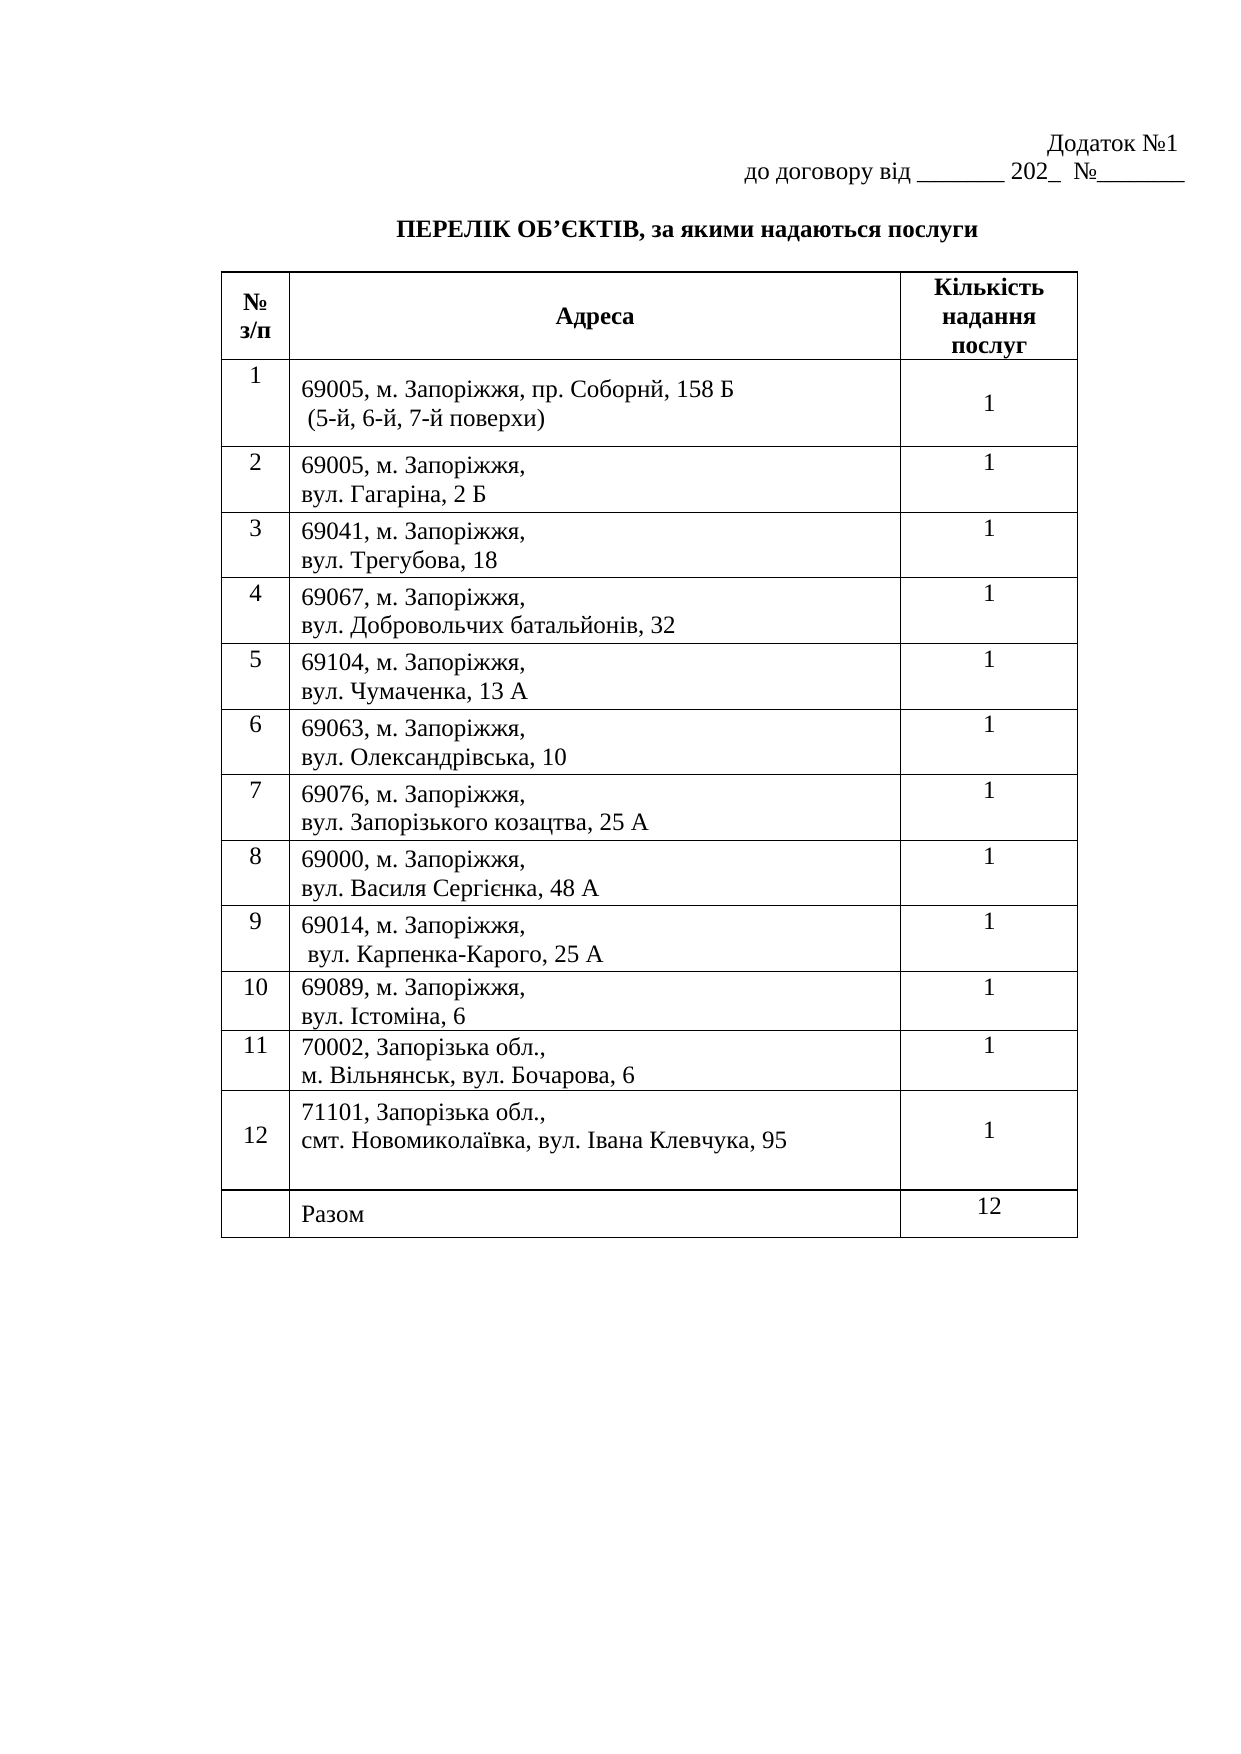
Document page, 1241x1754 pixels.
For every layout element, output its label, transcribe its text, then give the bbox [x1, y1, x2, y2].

table_header № з/п [222, 273, 289, 359]
table_cell 10 [222, 972, 289, 1029]
table_cell 69014, м. Запоріжжя, вул. Карпенка-Карого, 25 А [290, 906, 900, 971]
table_cell 2 [222, 447, 289, 512]
table_cell 1 [901, 775, 1077, 840]
table_header Кількість надання послуг [901, 273, 1077, 359]
text ПЕРЕЛІК ОБ’ЄКТІВ, за якими надаються послуги [196, 214, 1184, 243]
table_cell 1 [901, 360, 1077, 446]
table_cell 1 [901, 1091, 1077, 1189]
table_cell 9 [222, 906, 289, 971]
table_cell 7 [222, 775, 289, 840]
table_cell 69089, м. Запоріжжя, вул. Істоміна, 6 [290, 972, 900, 1029]
table_cell 1 [901, 513, 1077, 577]
table_cell 1 [901, 644, 1077, 708]
text Додаток №1 [908, 128, 1184, 156]
table_cell 11 [222, 1031, 289, 1090]
table_cell 5 [222, 644, 289, 708]
table_cell 71101, Запорізька обл., смт. Новомиколаївка, вул. Івана Клевчука, 95 [290, 1091, 900, 1189]
table_cell 3 [222, 513, 289, 577]
table_header Адреса [290, 273, 900, 359]
table_cell 6 [222, 710, 289, 774]
table_cell 1 [901, 710, 1077, 774]
table_cell 1 [901, 972, 1077, 1029]
table_cell 8 [222, 841, 289, 905]
table_cell 12 [222, 1091, 289, 1189]
table_cell 69005, м. Запоріжжя, вул. Гагаріна, 2 Б [290, 447, 900, 512]
table_cell 69005, м. Запоріжжя, пр. Соборнй, 158 Б (5-й, 6-й, 7-й поверхи) [290, 360, 900, 446]
table_cell 69041, м. Запоріжжя, вул. Трегубова, 18 [290, 513, 900, 577]
table_cell 69104, м. Запоріжжя, вул. Чумаченка, 13 А [290, 644, 900, 708]
table_header Разом [290, 1191, 900, 1237]
table_cell 1 [901, 578, 1077, 643]
table_cell 1 [901, 447, 1077, 512]
table_cell 69000, м. Запоріжжя, вул. Василя Сергієнка, 48 А [290, 841, 900, 905]
table_cell 1 [901, 906, 1077, 971]
table_cell 69076, м. Запоріжжя, вул. Запорізького козацтва, 25 А [290, 775, 900, 840]
table_cell 1 [901, 1031, 1077, 1090]
table_cell 69067, м. Запоріжжя, вул. Добровольчих батальйонів, 32 [290, 578, 900, 643]
table_cell 1 [901, 841, 1077, 905]
table_header [222, 1191, 289, 1237]
table_cell 1 [222, 360, 289, 446]
table_cell 69063, м. Запоріжжя, вул. Олександрівська, 10 [290, 710, 900, 774]
text до договору від _______ 202_ №_______ [535, 156, 1184, 185]
table_cell 70002, Запорізька обл., м. Вільнянськ, вул. Бочарова, 6 [290, 1031, 900, 1090]
table_cell 4 [222, 578, 289, 643]
table_header 12 [901, 1191, 1077, 1237]
